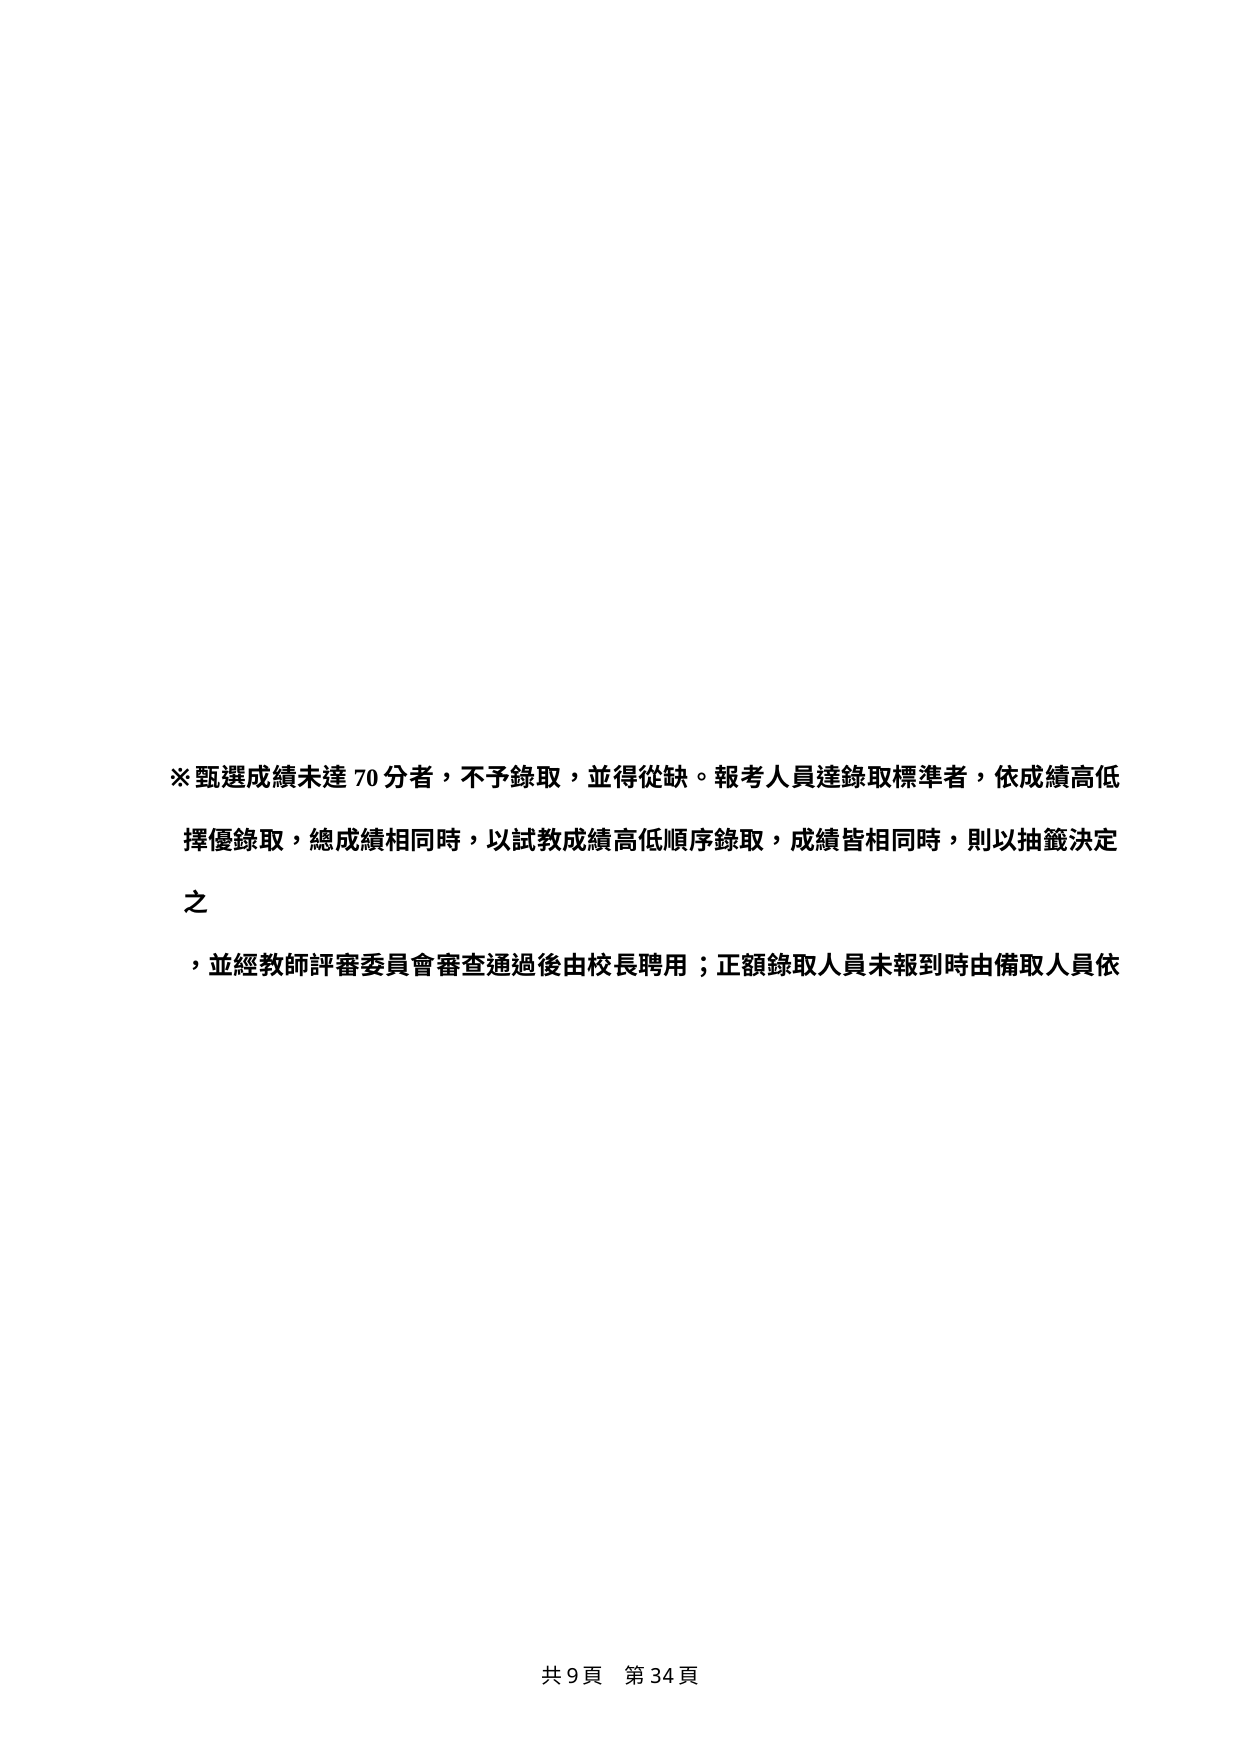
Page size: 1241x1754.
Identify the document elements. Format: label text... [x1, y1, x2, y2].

text ※甄選成績未達70分者，不予錄取，並得從缺。報考人員達錄取標準者，依成績高低擇優錄取，總成績相同時，以試教成績高低順序錄取，成績皆相同時，則以抽籤決定之 ，並經教師評審委員會審查通過後由校長聘用；正額錄取人員未報到時由備取人員依 [118, 734, 1122, 984]
